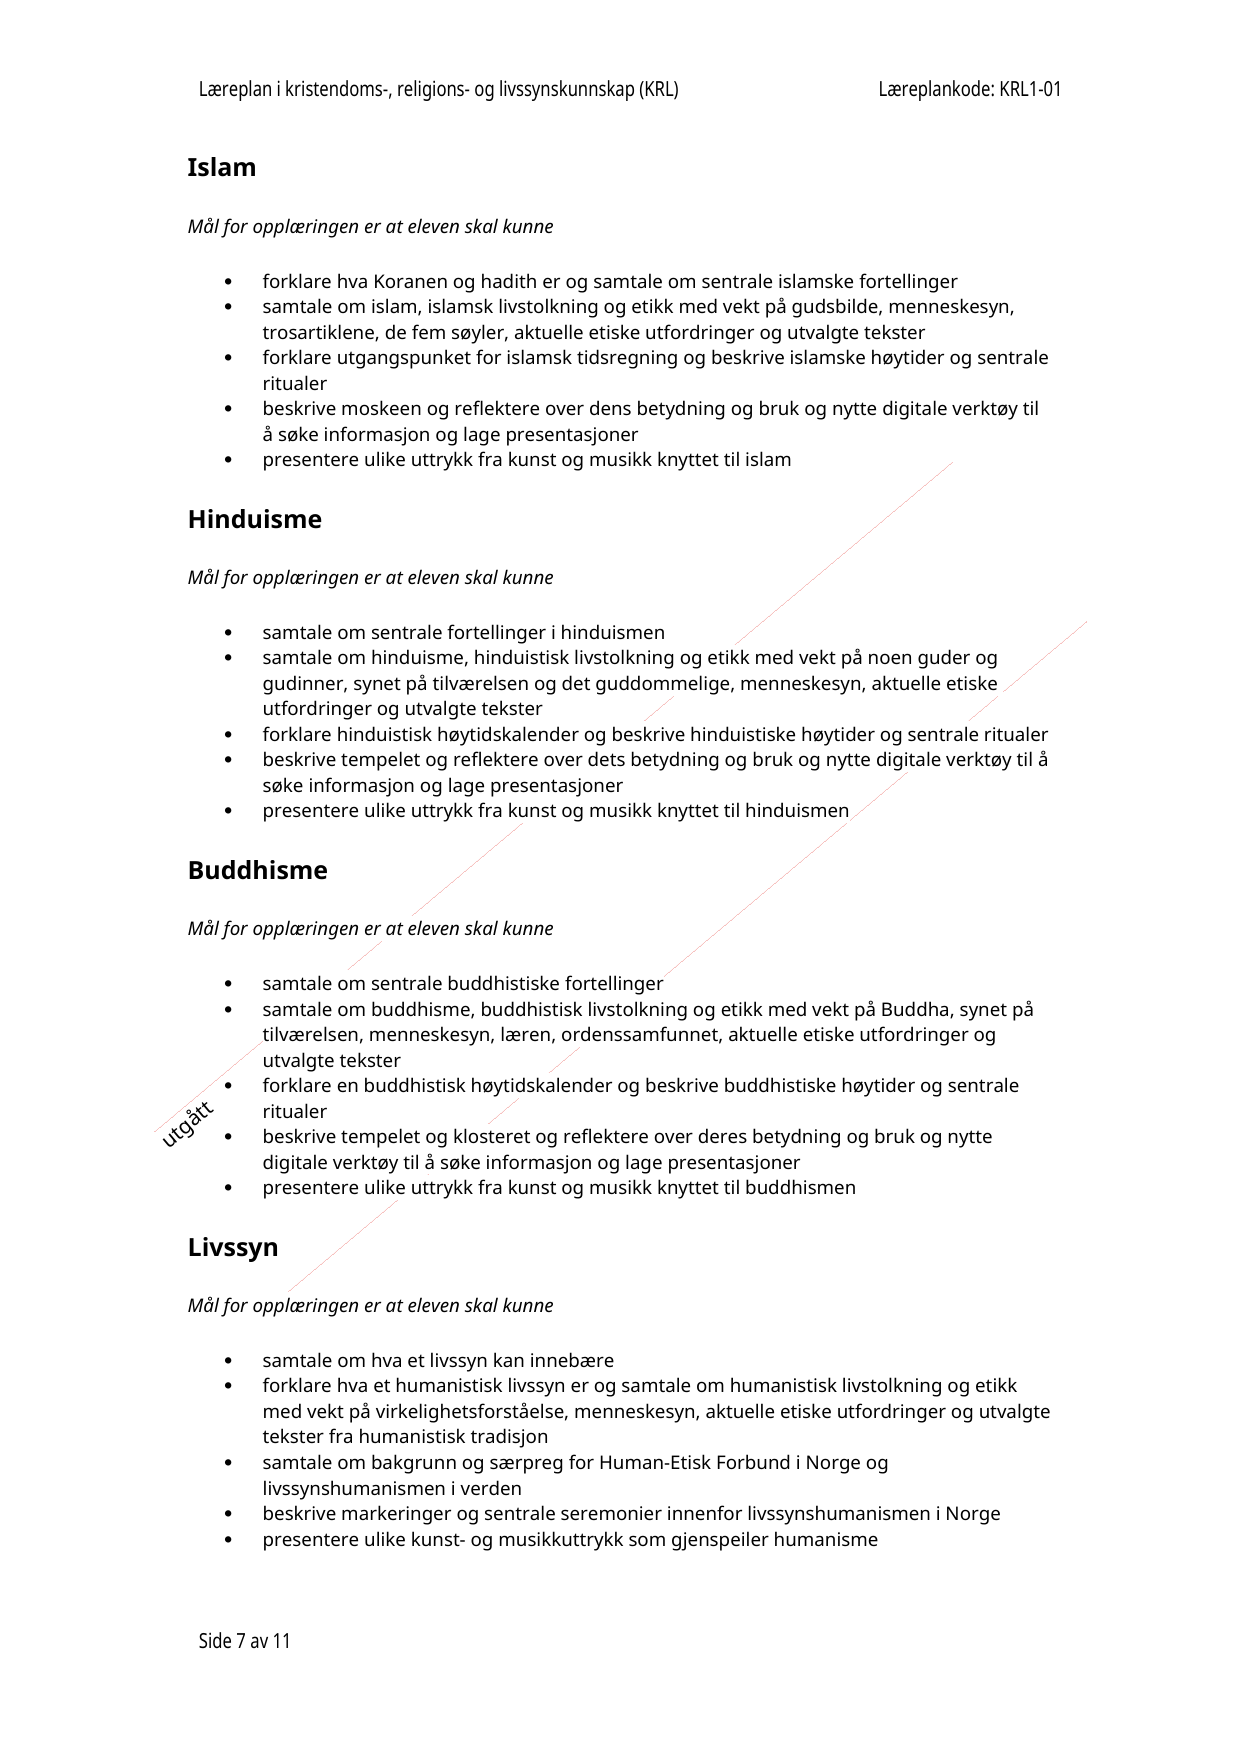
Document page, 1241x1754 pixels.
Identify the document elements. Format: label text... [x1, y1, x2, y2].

list beskrive tempelet og reflektere over dets betydning og bruk og nytte digitale verktøy til å søke informasjon og lage presentasjoner [878, 747, 1053, 798]
text Mål for opplæringen er at eleven skal kunne [561, 213, 1053, 239]
subtitle Islam [257, 150, 1053, 184]
subtitle Hinduisme [322, 501, 904, 535]
list forklare en buddhistisk høytidskalender og beskrive buddhistiske høytider og sentrale ritualer [491, 1072, 1053, 1123]
subtitle Livssyn [279, 1229, 361, 1263]
list samtale om hva et livssyn kan innebære [225, 1347, 263, 1373]
list beskrive tempelet og reflektere over dets betydning og bruk og nytte digitale verktøy til å søke informasjon og lage presentasjoner [623, 772, 906, 798]
list samtale om hinduisme, hinduistisk livstolkning og etikk med vekt på noen guder og gudinner, synet på tilværelsen og det guddommelige, menneskesyn, aktuelle etiske utfordringer og utvalgte tekster [646, 696, 996, 721]
list beskrive tempelet og klosteret og reflektere over deres betydning og bruk og nytte digitale verktøy til å søke informasjon og lage presentasjoner [225, 1123, 487, 1174]
list presentere ulike uttrykk fra kunst og musikk knyttet til buddhismen [429, 1174, 1053, 1200]
list beskrive moskeen og reflektere over dens betydning og bruk og nytte digitale verktøy til å søke informasjon og lage presentasjoner [639, 396, 1053, 447]
list samtale om sentrale buddhistiske fortellinger [664, 970, 1053, 996]
subtitle [772, 852, 1053, 887]
list samtale om sentrale fortellinger i hinduismen [736, 619, 1053, 645]
text Mål for opplæringen er at eleven skal kunne [708, 916, 1053, 941]
list beskrive tempelet og klosteret og reflektere over deres betydning og bruk og nytte digitale verktøy til å søke informasjon og lage presentasjoner [490, 1123, 1053, 1174]
list samtale om islam, islamsk livstolkning og etikk med vekt på gudsbilde, menneskesyn, trosartiklene, de fem søyler, aktuelle etiske utfordringer og utvalgte tekster [225, 293, 1053, 344]
list samtale om buddhisme, buddhistisk livstolkning og etikk med vekt på Buddha, synet på tilværelsen, menneskesyn, læren, ordenssamfunnet, aktuelle etiske utfordringer og utvalgte tekster [552, 996, 1053, 1072]
subtitle [448, 852, 810, 887]
list forklare en buddhistisk høytidskalender og beskrive buddhistiske høytider og sentrale ritualer [327, 1098, 517, 1123]
text Mål for opplæringen er at eleven skal kunne [187, 564, 829, 590]
list samtale om sentrale fortellinger i hinduismen [665, 619, 764, 645]
subtitle Livssyn [324, 1229, 1053, 1263]
list presentere ulike uttrykk fra kunst og musikk knyttet til buddhismen [225, 1174, 427, 1200]
list forklare hva et humanistisk livssyn er og samtale om humanistisk livstolkning og etikk med vekt på virkelighetsforståelse, menneskesyn, aktuelle etiske utfordringer og utvalgte tekster fra humanistisk tradisjon [549, 1373, 1053, 1449]
text [802, 564, 1053, 590]
list samtale om hva et livssyn kan innebære [614, 1347, 1053, 1373]
list presentere ulike uttrykk fra kunst og musikk knyttet til hinduismen [850, 798, 1053, 823]
list forklare hva Koranen og hadith er og samtale om sentrale islamske fortellinger [958, 268, 1053, 293]
list samtale om sentrale buddhistiske fortellinger [225, 970, 263, 996]
list presentere ulike kunst- og musikkuttrykk som gjenspeiler humanisme [878, 1526, 1053, 1551]
list forklare utgangspunket for islamsk tidsregning og beskrive islamske høytider og sentrale ritualer [225, 344, 1053, 396]
text Mål for opplæringen er at eleven skal kunne [561, 916, 734, 941]
list samtale om bakgrunn og særpreg for Human-Etisk Forbund i Norge og livssynshumanismen i verden [225, 1449, 263, 1500]
list samtale om sentrale fortellinger i hinduismen [225, 619, 263, 645]
subtitle Buddhisme [187, 852, 486, 887]
text Mål for opplæringen er at eleven skal kunne [187, 1292, 1053, 1318]
list presentere ulike uttrykk fra kunst og musikk knyttet til islam [792, 447, 1053, 472]
list samtale om bakgrunn og særpreg for Human-Etisk Forbund i Norge og livssynshumanismen i verden [522, 1449, 1053, 1500]
list samtale om buddhisme, buddhistisk livstolkning og etikk med vekt på Buddha, synet på tilværelsen, menneskesyn, læren, ordenssamfunnet, aktuelle etiske utfordringer og utvalgte tekster [401, 1047, 578, 1072]
list forklare en buddhistisk høytidskalender og beskrive buddhistiske høytider og sentrale ritualer [225, 1072, 548, 1123]
list samtale om hinduisme, hinduistisk livstolkning og etikk med vekt på noen guder og gudinner, synet på tilværelsen og det guddommelige, menneskesyn, aktuelle etiske utfordringer og utvalgte tekster [970, 651, 1053, 721]
subtitle Hinduisme [867, 501, 1053, 535]
